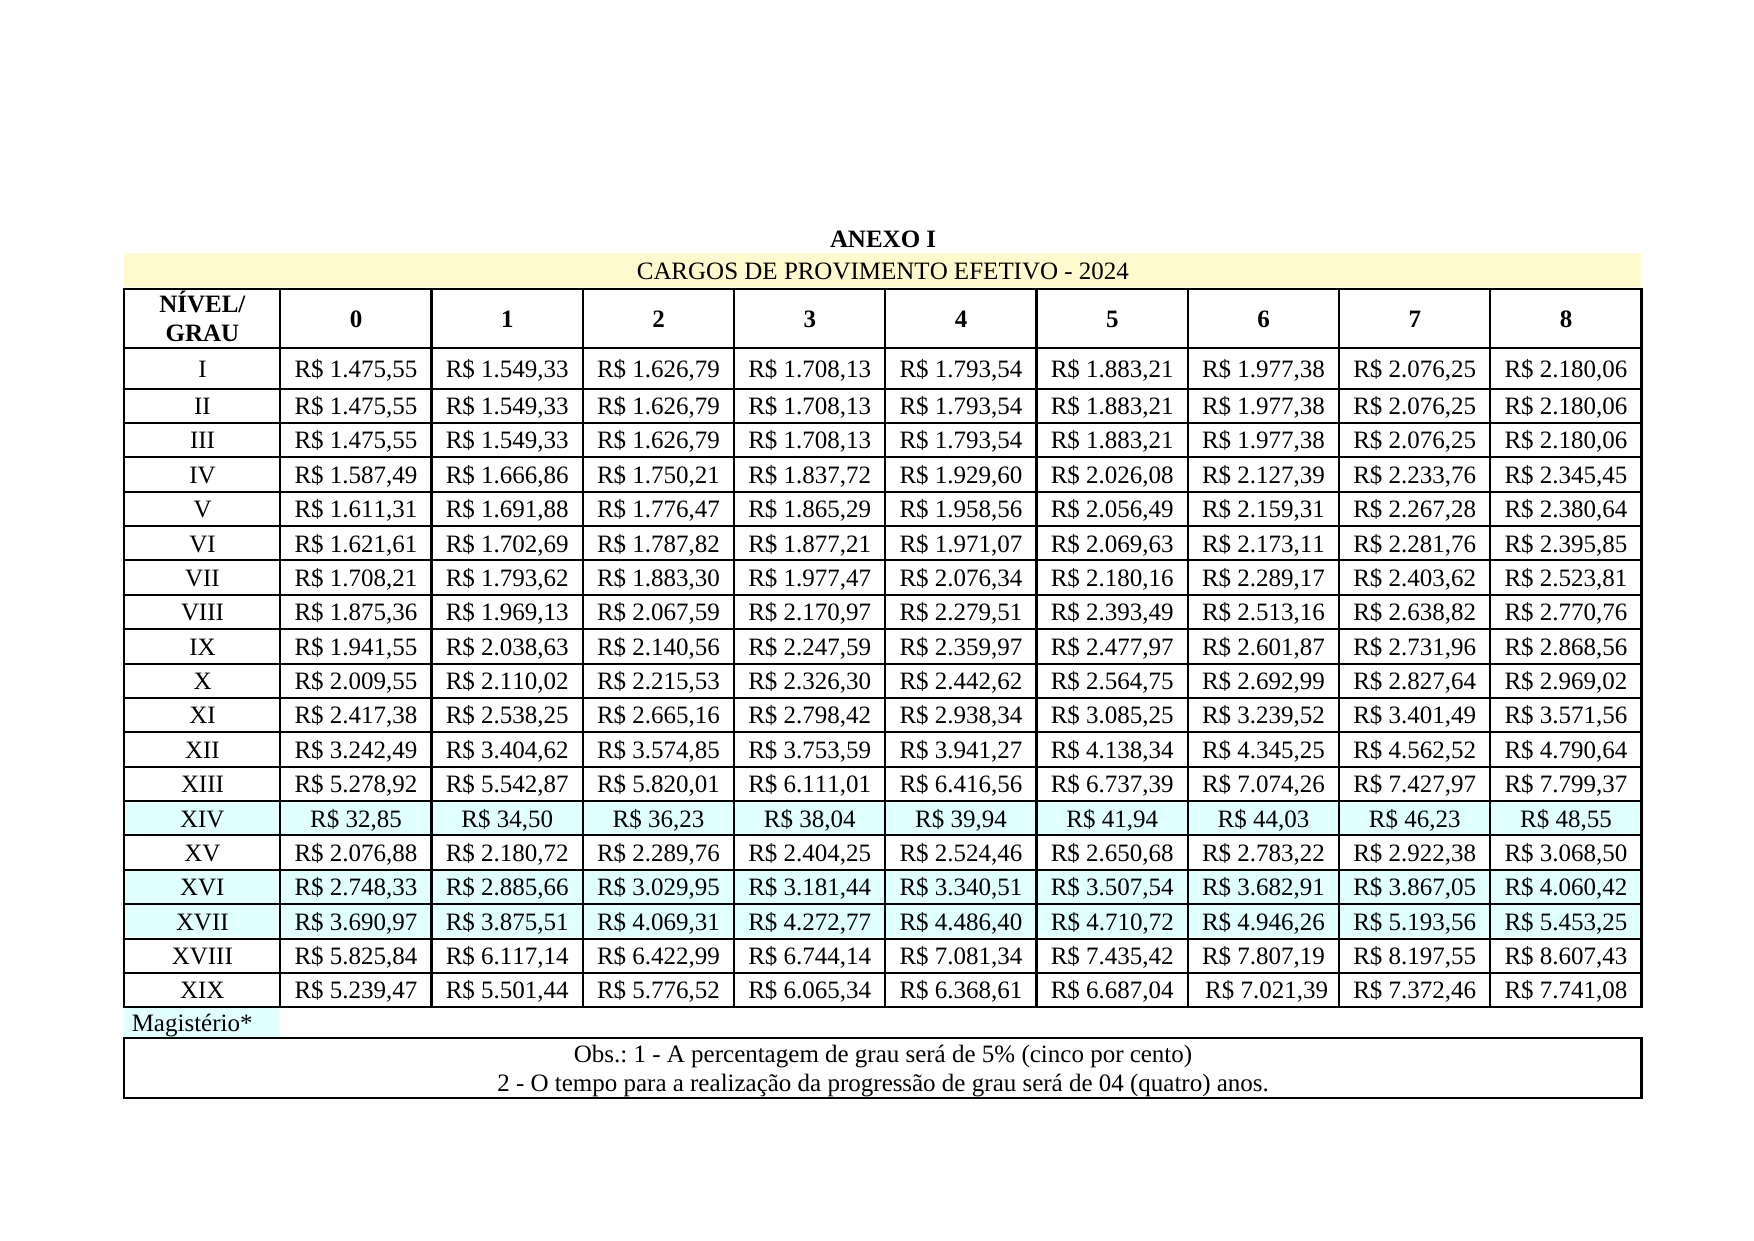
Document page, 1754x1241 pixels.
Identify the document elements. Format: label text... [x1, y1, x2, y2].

table_cell VIII [125, 596, 279, 628]
table_cell R$ 2.140,56 [584, 630, 733, 662]
table_cell R$ 5.239,47 [281, 974, 430, 1006]
table_cell IV [125, 458, 279, 491]
table_cell R$ 6.368,61 [886, 974, 1035, 1006]
table_cell R$ 2.009,55 [281, 665, 430, 697]
table_cell R$ 2.067,59 [584, 596, 733, 628]
table_cell R$ 2.076,88 [281, 836, 430, 869]
table_cell R$ 3.181,44 [735, 871, 884, 903]
table_cell R$ 2.076,34 [886, 561, 1035, 594]
table_cell R$ 7.081,34 [886, 940, 1035, 972]
table_cell II [125, 390, 279, 422]
table_cell R$ 4.790,64 [1491, 733, 1640, 766]
table_cell R$ 44,03 [1189, 802, 1338, 834]
table_cell R$ 3.340,51 [886, 871, 1035, 903]
table_cell R$ 2.477,97 [1038, 630, 1187, 662]
table_cell R$ 2.395,85 [1491, 527, 1640, 559]
table_cell R$ 2.076,25 [1340, 390, 1489, 422]
table_cell XIV [125, 802, 279, 834]
table_cell XIII [125, 768, 279, 800]
table_cell R$ 2.076,25 [1340, 424, 1489, 456]
table_cell R$ 1.837,72 [735, 458, 884, 491]
table_cell R$ 1.877,21 [735, 527, 884, 559]
table_cell R$ 2.938,34 [886, 699, 1035, 731]
table_cell R$ 3.753,59 [735, 733, 884, 766]
table_cell R$ 8.607,43 [1491, 940, 1640, 972]
table_cell I [125, 349, 279, 387]
table_cell R$ 2.180,06 [1491, 424, 1640, 456]
table_cell R$ 2.783,22 [1189, 836, 1338, 869]
table_cell R$ 1.787,82 [584, 527, 733, 559]
table_cell [280, 1008, 431, 1037]
table_cell R$ 1.702,69 [433, 527, 582, 559]
table_cell R$ 7.372,46 [1340, 974, 1489, 1006]
table_cell R$ 1.971,07 [886, 527, 1035, 559]
table_cell R$ 1.626,79 [584, 349, 733, 387]
table_cell R$ 7.741,08 [1491, 974, 1640, 1006]
table_cell 2 [584, 290, 733, 347]
table_cell R$ 2.076,25 [1340, 349, 1489, 387]
table_cell R$ 3.068,50 [1491, 836, 1640, 869]
table_cell R$ 1.549,33 [433, 390, 582, 422]
table_cell [885, 1008, 1036, 1037]
table_cell R$ 2.564,75 [1038, 665, 1187, 697]
table_cell R$ 1.626,79 [584, 390, 733, 422]
table_cell R$ 2.170,97 [735, 596, 884, 628]
table_cell 6 [1189, 290, 1338, 347]
table_cell R$ 7.807,19 [1189, 940, 1338, 972]
table_cell R$ 2.026,08 [1038, 458, 1187, 491]
table_cell R$ 1.475,55 [281, 390, 430, 422]
table_cell 1 [433, 290, 582, 347]
table_cell R$ 2.731,96 [1340, 630, 1489, 662]
table_cell R$ 4.060,42 [1491, 871, 1640, 903]
table_cell R$ 1.941,55 [281, 630, 430, 662]
table_cell [583, 1008, 734, 1037]
table_cell R$ 3.507,54 [1038, 871, 1187, 903]
table_cell R$ 1.691,88 [433, 493, 582, 525]
table_cell R$ 4.562,52 [1340, 733, 1489, 766]
table_cell R$ 2.827,64 [1340, 665, 1489, 697]
table_cell R$ 2.056,49 [1038, 493, 1187, 525]
table_cell R$ 1.883,30 [584, 561, 733, 594]
table_cell R$ 2.180,16 [1038, 561, 1187, 594]
table_cell R$ 2.180,06 [1491, 390, 1640, 422]
table_cell R$ 2.215,53 [584, 665, 733, 697]
table_cell R$ 1.475,55 [281, 349, 430, 387]
table_cell CARGOS DE PROVIMENTO EFETIVO - 2024 [124, 253, 1641, 287]
table_cell R$ 3.239,52 [1189, 699, 1338, 731]
table_cell NÍVEL/GRAU [125, 290, 279, 347]
table_cell R$ 4.345,25 [1189, 733, 1338, 766]
table_cell 0 [281, 290, 430, 347]
table_cell R$ 3.085,25 [1038, 699, 1187, 731]
table_cell Magistério* [124, 1008, 280, 1037]
table_cell R$ 2.922,38 [1340, 836, 1489, 869]
table_cell R$ 2.601,87 [1189, 630, 1338, 662]
table_cell R$ 2.069,63 [1038, 527, 1187, 559]
table_cell R$ 4.138,34 [1038, 733, 1187, 766]
table_cell R$ 2.359,97 [886, 630, 1035, 662]
table_cell R$ 1.977,38 [1189, 424, 1338, 456]
table_cell R$ 4.486,40 [886, 905, 1035, 937]
table_cell R$ 6.416,56 [886, 768, 1035, 800]
table_cell [1339, 1008, 1490, 1037]
table_cell R$ 1.977,38 [1189, 390, 1338, 422]
table_cell R$ 2.885,66 [433, 871, 582, 903]
table_cell R$ 2.038,63 [433, 630, 582, 662]
table_cell R$ 2.692,99 [1189, 665, 1338, 697]
table_cell R$ 6.111,01 [735, 768, 884, 800]
table_cell R$ 32,85 [281, 802, 430, 834]
table_cell R$ 1.793,54 [886, 424, 1035, 456]
table_cell R$ 5.193,56 [1340, 905, 1489, 937]
table_cell R$ 2.650,68 [1038, 836, 1187, 869]
table_cell XVII [125, 905, 279, 937]
table_cell R$ 2.281,76 [1340, 527, 1489, 559]
table_cell R$ 3.571,56 [1491, 699, 1640, 731]
table_cell R$ 1.750,21 [584, 458, 733, 491]
table_cell R$ 5.453,25 [1491, 905, 1640, 937]
table_cell R$ 6.065,34 [735, 974, 884, 1006]
table_cell R$ 1.977,47 [735, 561, 884, 594]
table_header ANEXO I [124, 224, 1641, 253]
table_cell III [125, 424, 279, 456]
table_cell R$ 1.875,36 [281, 596, 430, 628]
table_cell R$ 2.404,25 [735, 836, 884, 869]
table_cell R$ 1.883,21 [1038, 349, 1187, 387]
table_cell 8 [1491, 290, 1640, 347]
table_cell R$ 5.501,44 [433, 974, 582, 1006]
table_cell R$ 2.180,72 [433, 836, 582, 869]
table_cell R$ 48,55 [1491, 802, 1640, 834]
table_cell R$ 2.110,02 [433, 665, 582, 697]
table_cell [1188, 1008, 1339, 1037]
table_cell R$ 8.197,55 [1340, 940, 1489, 972]
table_cell R$ 2.233,76 [1340, 458, 1489, 491]
table_cell R$ 3.941,27 [886, 733, 1035, 766]
table_cell R$ 1.708,13 [735, 349, 884, 387]
table_cell R$ 2.513,16 [1189, 596, 1338, 628]
table_cell R$ 1.708,21 [281, 561, 430, 594]
table_cell R$ 2.326,30 [735, 665, 884, 697]
table_cell [431, 1008, 583, 1037]
table_cell XI [125, 699, 279, 731]
table_cell R$ 4.272,77 [735, 905, 884, 937]
table_cell R$ 2.770,76 [1491, 596, 1640, 628]
table_cell R$ 7.021,39 [1189, 974, 1338, 1006]
table_cell R$ 3.574,85 [584, 733, 733, 766]
table_cell 2 - O tempo para a realização da progressão de grau será de 04 (quatro) anos. [125, 1068, 1640, 1097]
table_cell R$ 3.029,95 [584, 871, 733, 903]
table_cell R$ 1.883,21 [1038, 424, 1187, 456]
table_cell R$ 2.159,31 [1189, 493, 1338, 525]
table_cell R$ 6.744,14 [735, 940, 884, 972]
table_cell 3 [735, 290, 884, 347]
table_cell R$ 1.549,33 [433, 349, 582, 387]
table_cell R$ 1.969,13 [433, 596, 582, 628]
table_cell R$ 2.868,56 [1491, 630, 1640, 662]
table_cell XVIII [125, 940, 279, 972]
table_cell R$ 2.748,33 [281, 871, 430, 903]
table_cell R$ 2.524,46 [886, 836, 1035, 869]
table_cell R$ 39,94 [886, 802, 1035, 834]
table_cell R$ 3.401,49 [1340, 699, 1489, 731]
table_cell [1490, 1008, 1641, 1037]
table_cell [734, 1008, 885, 1037]
table_cell R$ 2.127,39 [1189, 458, 1338, 491]
table_cell R$ 1.776,47 [584, 493, 733, 525]
table_cell R$ 2.180,06 [1491, 349, 1640, 387]
table_cell R$ 3.682,91 [1189, 871, 1338, 903]
table_cell 7 [1340, 290, 1489, 347]
table_cell R$ 5.820,01 [584, 768, 733, 800]
table_cell R$ 1.958,56 [886, 493, 1035, 525]
table_cell R$ 2.267,28 [1340, 493, 1489, 525]
table_cell R$ 1.883,21 [1038, 390, 1187, 422]
table_cell R$ 5.776,52 [584, 974, 733, 1006]
table_cell [1036, 1008, 1188, 1037]
table_cell R$ 2.638,82 [1340, 596, 1489, 628]
table_cell R$ 4.946,26 [1189, 905, 1338, 937]
table_cell 5 [1038, 290, 1187, 347]
table_cell R$ 2.798,42 [735, 699, 884, 731]
table_cell R$ 2.523,81 [1491, 561, 1640, 594]
table_cell R$ 41,94 [1038, 802, 1187, 834]
table_cell R$ 7.427,97 [1340, 768, 1489, 800]
table_cell R$ 1.708,13 [735, 424, 884, 456]
table_cell R$ 6.687,04 [1038, 974, 1187, 1006]
table_cell R$ 2.665,16 [584, 699, 733, 731]
table_cell R$ 2.289,17 [1189, 561, 1338, 594]
table_cell R$ 1.708,13 [735, 390, 884, 422]
table_cell 4 [886, 290, 1035, 347]
table_cell VII [125, 561, 279, 594]
table_cell R$ 1.666,86 [433, 458, 582, 491]
table_cell R$ 1.587,49 [281, 458, 430, 491]
table_cell R$ 2.969,02 [1491, 665, 1640, 697]
table_cell XV [125, 836, 279, 869]
table_cell R$ 34,50 [433, 802, 582, 834]
table_cell R$ 2.380,64 [1491, 493, 1640, 525]
table_cell R$ 4.069,31 [584, 905, 733, 937]
table_cell R$ 2.279,51 [886, 596, 1035, 628]
table_cell R$ 3.867,05 [1340, 871, 1489, 903]
table_cell R$ 1.549,33 [433, 424, 582, 456]
table_cell R$ 7.799,37 [1491, 768, 1640, 800]
table_cell R$ 1.626,79 [584, 424, 733, 456]
table_cell R$ 38,04 [735, 802, 884, 834]
table_cell R$ 1.977,38 [1189, 349, 1338, 387]
table_cell R$ 1.793,54 [886, 390, 1035, 422]
table_cell R$ 36,23 [584, 802, 733, 834]
table_cell R$ 1.793,54 [886, 349, 1035, 387]
table_cell R$ 3.875,51 [433, 905, 582, 937]
table_cell R$ 5.278,92 [281, 768, 430, 800]
table_cell R$ 6.737,39 [1038, 768, 1187, 800]
table_cell R$ 1.475,55 [281, 424, 430, 456]
table_cell R$ 2.345,45 [1491, 458, 1640, 491]
table_cell X [125, 665, 279, 697]
table_cell R$ 1.793,62 [433, 561, 582, 594]
table_cell XIX [125, 974, 279, 1006]
table_cell Obs.: 1 - A percentagem de grau será de 5% (cinco por cento) [125, 1039, 1640, 1068]
table_cell R$ 2.393,49 [1038, 596, 1187, 628]
table_cell V [125, 493, 279, 525]
table_cell R$ 2.538,25 [433, 699, 582, 731]
table_cell R$ 5.542,87 [433, 768, 582, 800]
table_cell R$ 46,23 [1340, 802, 1489, 834]
table_cell R$ 6.422,99 [584, 940, 733, 972]
table_cell R$ 2.247,59 [735, 630, 884, 662]
table_cell R$ 3.404,62 [433, 733, 582, 766]
table_cell R$ 2.173,11 [1189, 527, 1338, 559]
table_cell R$ 3.242,49 [281, 733, 430, 766]
table_cell R$ 1.865,29 [735, 493, 884, 525]
table_cell R$ 1.611,31 [281, 493, 430, 525]
table_cell R$ 7.435,42 [1038, 940, 1187, 972]
table_cell R$ 5.825,84 [281, 940, 430, 972]
table_cell R$ 7.074,26 [1189, 768, 1338, 800]
table_cell XII [125, 733, 279, 766]
table_cell R$ 2.289,76 [584, 836, 733, 869]
table_cell R$ 6.117,14 [433, 940, 582, 972]
table_cell R$ 2.417,38 [281, 699, 430, 731]
table_cell VI [125, 527, 279, 559]
table_cell R$ 2.442,62 [886, 665, 1035, 697]
table_cell R$ 1.621,61 [281, 527, 430, 559]
table_cell IX [125, 630, 279, 662]
table_cell R$ 3.690,97 [281, 905, 430, 937]
table_cell R$ 2.403,62 [1340, 561, 1489, 594]
table_cell R$ 4.710,72 [1038, 905, 1187, 937]
table_cell XVI [125, 871, 279, 903]
table_cell R$ 1.929,60 [886, 458, 1035, 491]
